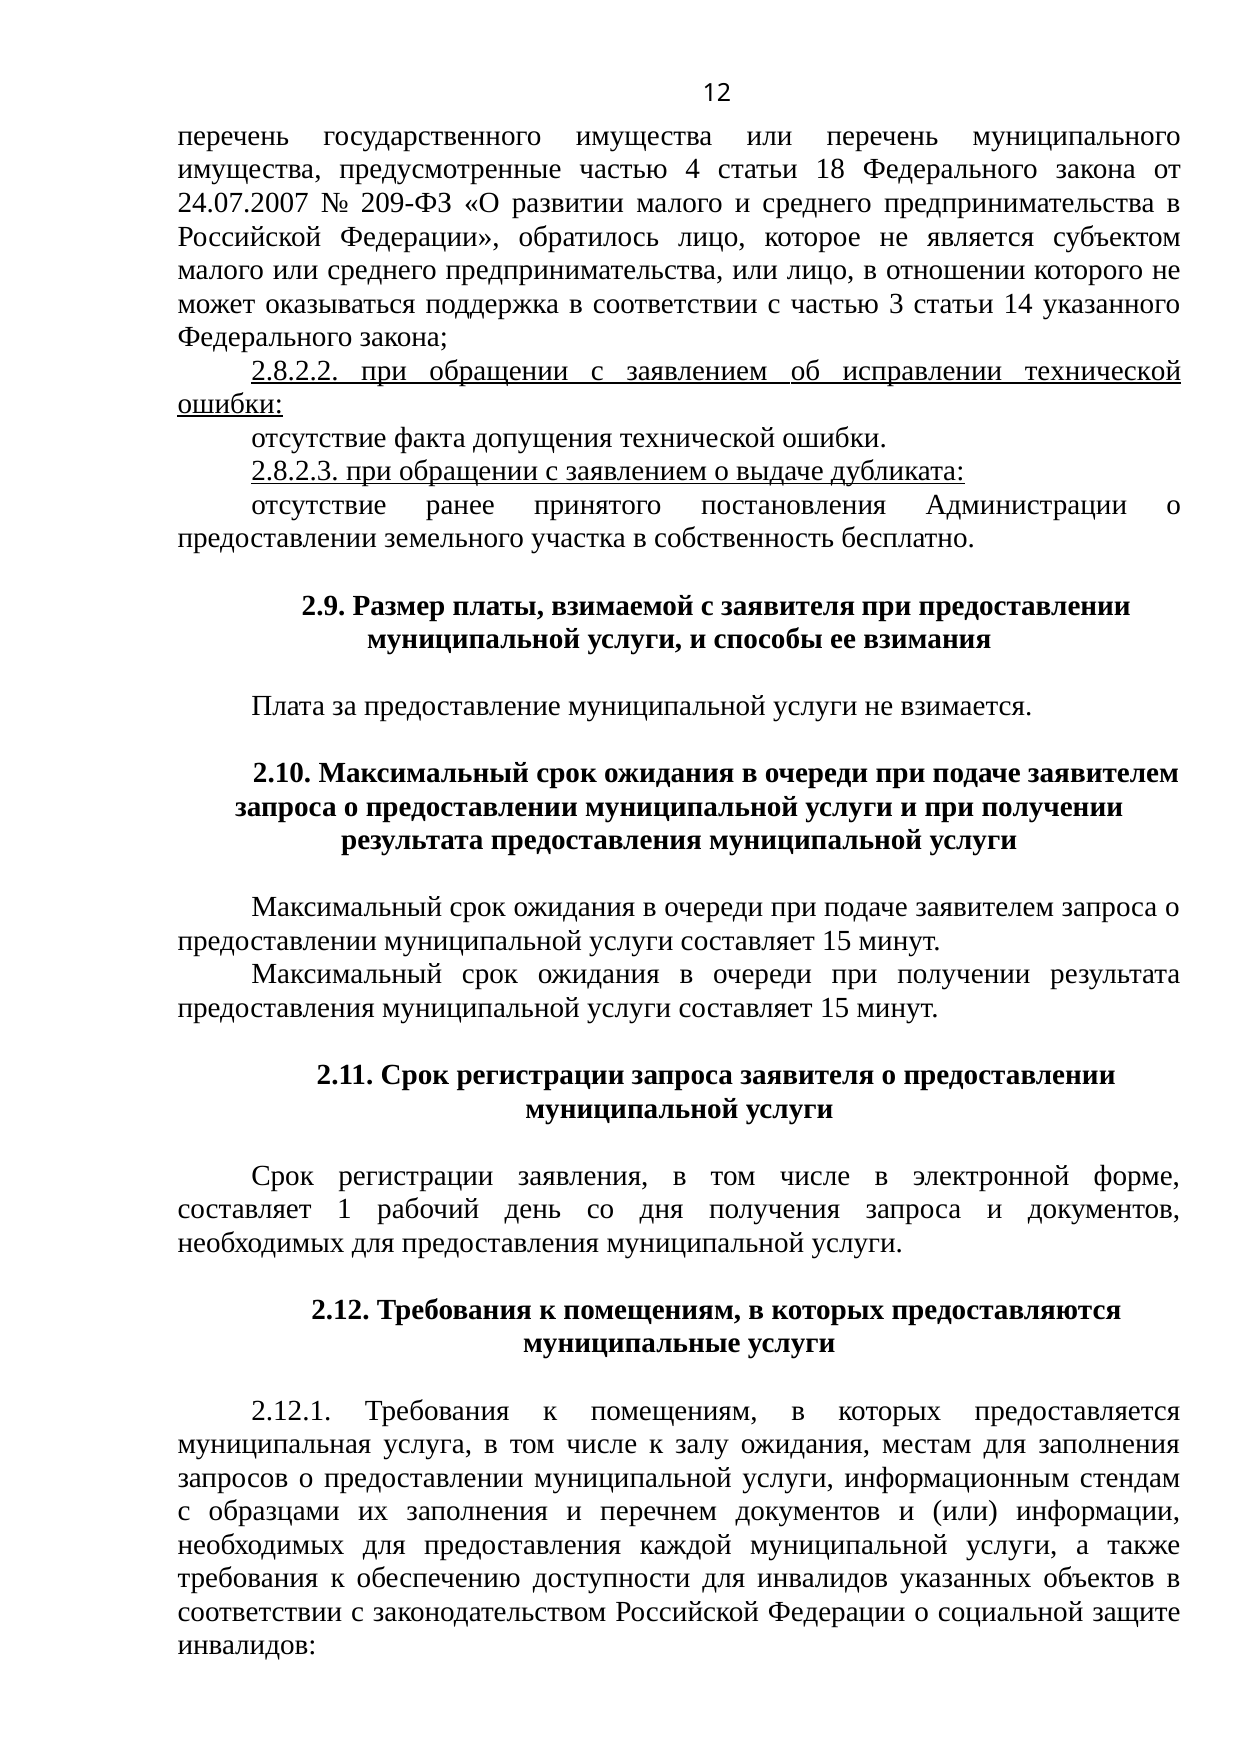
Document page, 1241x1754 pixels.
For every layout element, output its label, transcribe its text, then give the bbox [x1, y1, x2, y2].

text 2.8.2.3. при обращении с заявлением о выдаче дубликата: [177, 453, 1181, 487]
text перечень государственного имущества или перечень муниципального имущества, предусмотренные частью 4 статьи 18 Федерального закона от 24.07.2007 № 209-ФЗ «О развитии малого и среднего предпринимательства в Российской Федерации», обратилось лицо, которое не является субъектом малого или среднего предпринимательства, или лицо, в отношении которого не может оказываться поддержка в соответствии с частью 3 статьи 14 указанного Федерального закона; [177, 118, 1181, 353]
text 2.9. Размер платы, взимаемой с заявителя при предоставлении муниципальной услуги, и способы ее взимания [177, 588, 1181, 655]
text 2.11. Срок регистрации запроса заявителя о предоставлении муниципальной услуги [177, 1057, 1181, 1124]
text 2.12. Требования к помещениям, в которых предоставляются муниципальные услуги [177, 1292, 1181, 1359]
text Плата за предоставление муниципальной услуги не взимается. [177, 688, 1181, 722]
text Срок регистрации заявления, в том числе в электронной форме, составляет 1 рабочий день со дня получения запроса и документов, необходимых для предоставления муниципальной услуги. [177, 1158, 1181, 1258]
text 2.10. Максимальный срок ожидания в очереди при подаче заявителем запроса о предоставлении муниципальной услуги и при получении результата предоставления муниципальной услуги [177, 755, 1181, 856]
text 2.12.1. Требования к помещениям, в которых предоставляется муниципальная услуга, в том числе к залу ожидания, местам для заполнения запросов о предоставлении муниципальной услуги, информационным стендам с образцами их заполнения и перечнем документов и (или) информации, необходимых для предоставления каждой муниципальной услуги, а также требования к обеспечению доступности для инвалидов указанных объектов в соответствии с законодательством Российской Федерации о социальной защите инвалидов: [177, 1393, 1181, 1661]
text Максимальный срок ожидания в очереди при получении результата предоставления муниципальной услуги составляет 15 минут. [177, 957, 1181, 1024]
text отсутствие ранее принятого постановления Администрации о предоставлении земельного участка в собственность бесплатно. [177, 487, 1181, 554]
text отсутствие факта допущения технической ошибки. [177, 420, 1181, 453]
text Максимальный срок ожидания в очереди при подаче заявителем запроса о предоставлении муниципальной услуги составляет 15 минут. [177, 889, 1181, 957]
text 2.8.2.2. при обращении с заявлением об исправлении технической ошибки: [177, 353, 1181, 420]
